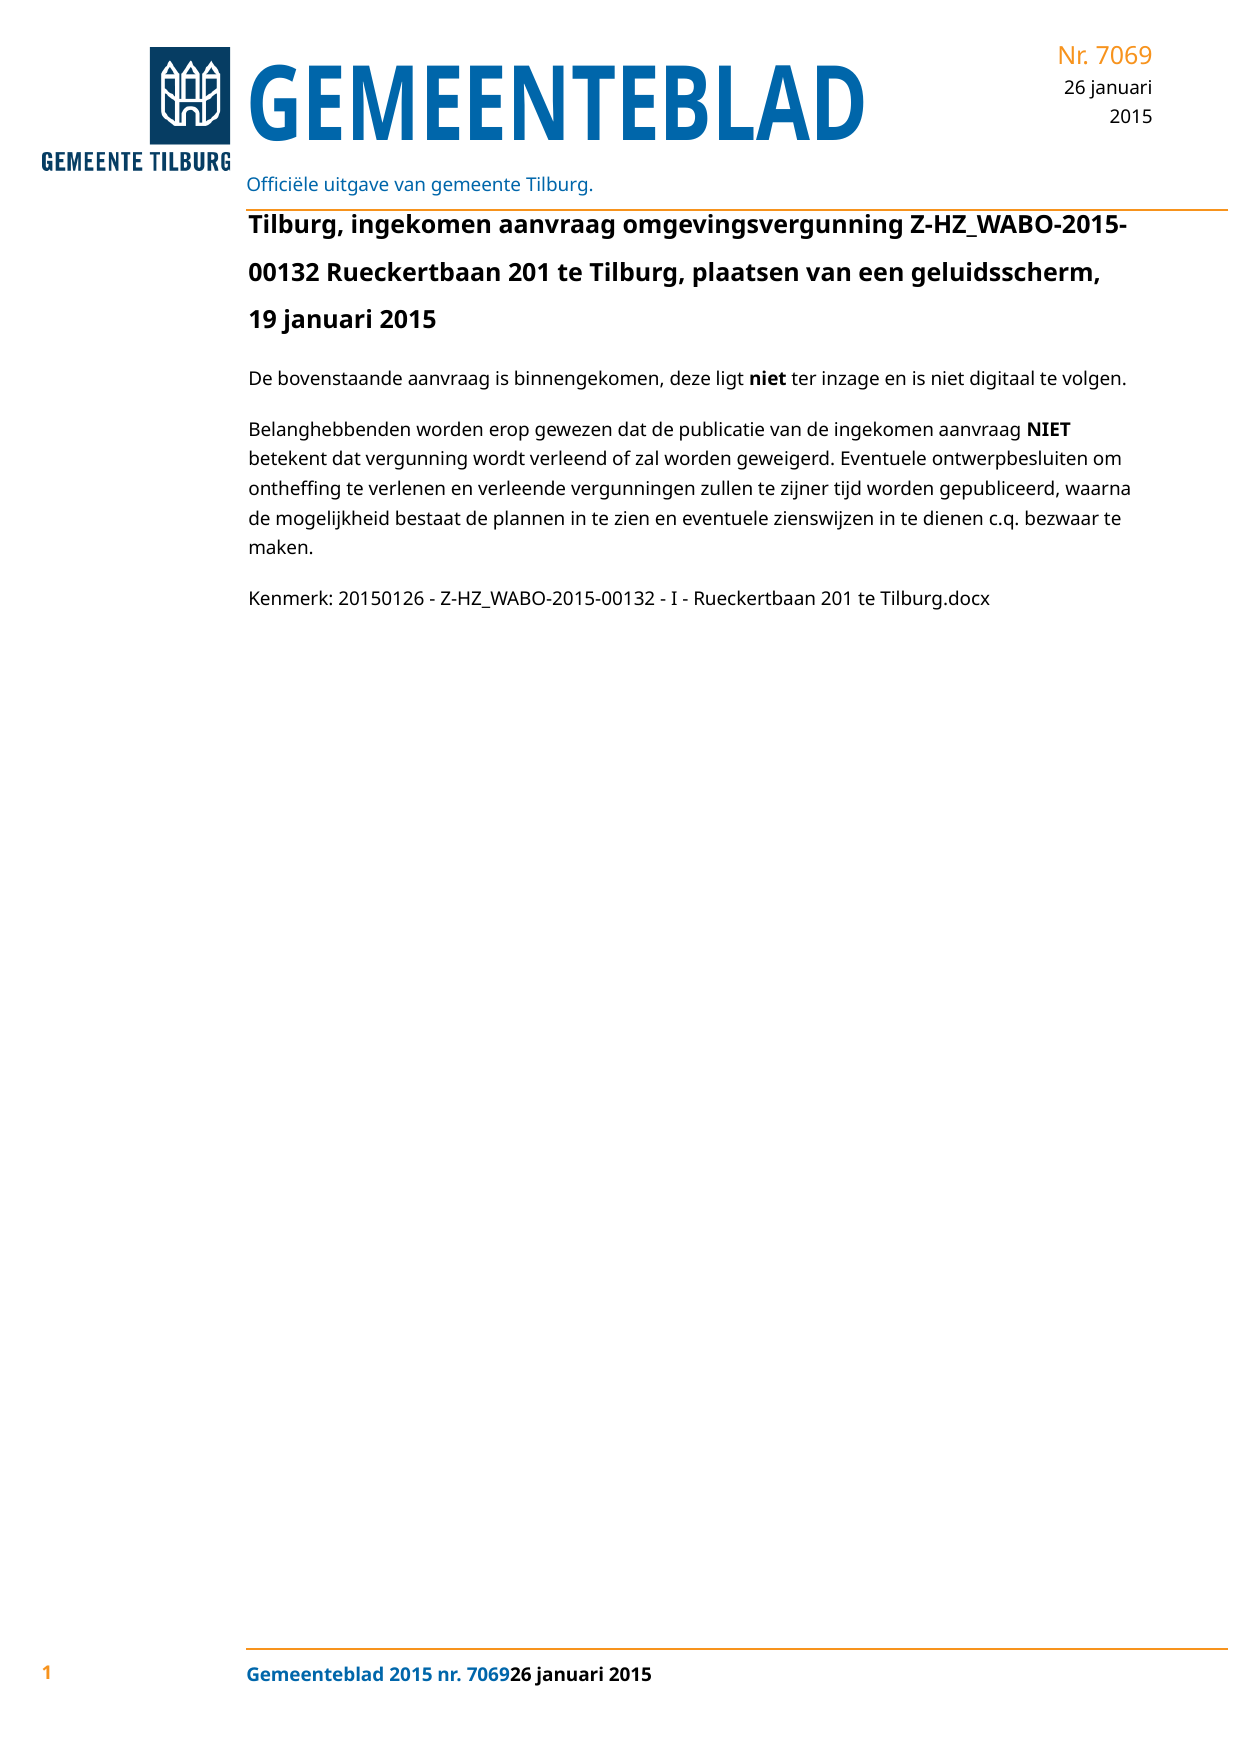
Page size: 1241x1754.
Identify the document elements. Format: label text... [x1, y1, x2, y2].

text Kenmerk: 20150126 - Z-HZ_WABO-2015-00132 - I - Rueckertbaan 201 te Tilburg.docx [248, 585, 1152, 610]
picture [41, 47, 231, 172]
text De bovenstaande aanvraag is binnengekomen, deze ligt niet ter inzage en is niet digitaal te volgen. [248, 366, 1152, 391]
text Belanghebbenden worden erop gewezen dat de publicatie van de ingekomen aanvraag NIET betekent dat vergunning wordt verleend of zal worden geweigerd. Eventuele ontwerpbesluiten om ontheffing te verlenen en verleende vergunningen zullen te zijner tijd worden gepubliceerd, waarna de mogelijkheid bestaat de plannen in te zien en eventuele zienswijzen in te dienen c.q. bezwaar te maken. [248, 416, 1152, 560]
text Tilburg, ingekomen aanvraag omgevingsvergunning Z-HZ_WABO-2015-00132 Rueckertbaan 201 te Tilburg, plaatsen van een geluidsscherm, 19 januari 2015 [248, 211, 1152, 336]
